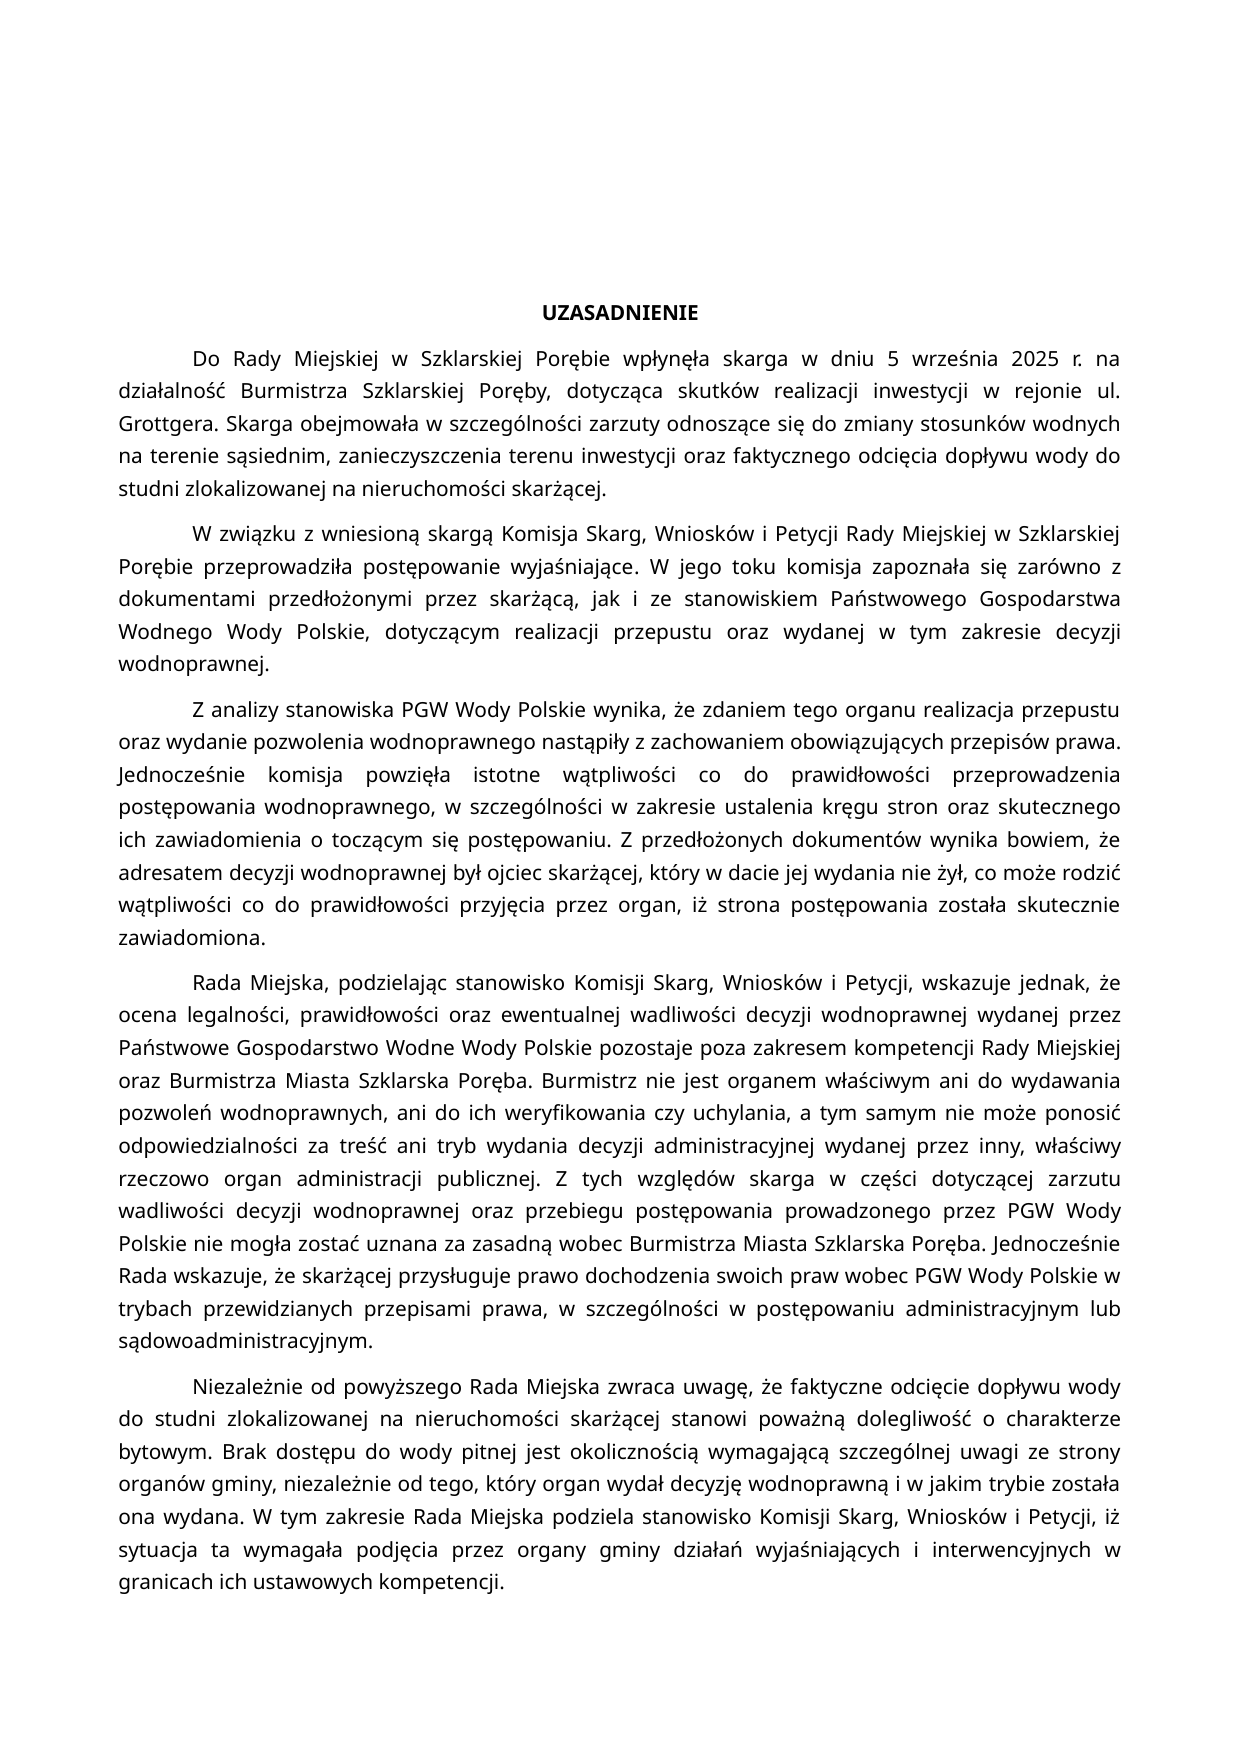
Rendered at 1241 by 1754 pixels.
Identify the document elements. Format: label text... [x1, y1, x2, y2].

text Niezależnie od powyższego Rada Miejska zwraca uwagę, że faktyczne odcięcie dopływu wody do studni zlokalizowanej na nieruchomości skarżącej stanowi poważną dolegliwość o charakterze bytowym. Brak dostępu do wody pitnej jest okolicznością wymagającą szczególnej uwagi ze strony organów gminy, niezależnie od tego, który organ wydał decyzję wodnoprawną i w jakim trybie została ona wydana. W tym zakresie Rada Miejska podziela stanowisko Komisji Skarg, Wniosków i Petycji, iż sytuacja ta wymagała podjęcia przez organy gminy działań wyjaśniających i interwencyjnych w granicach ich ustawowych kompetencji. [118, 1372, 1122, 1596]
text Do Rady Miejskiej w Szklarskiej Porębie wpłynęła skarga w dniu 5 września 2025 r. na działalność Burmistrza Szklarskiej Poręby, dotycząca skutków realizacji inwestycji w rejonie ul. Grottgera. Skarga obejmowała w szczególności zarzuty odnoszące się do zmiany stosunków wodnych na terenie sąsiednim, zanieczyszczenia terenu inwestycji oraz faktycznego odcięcia dopływu wody do studni zlokalizowanej na nieruchomości skarżącej. [118, 344, 1122, 502]
text Z analizy stanowiska PGW Wody Polskie wynika, że zdaniem tego organu realizacja przepustu oraz wydanie pozwolenia wodnoprawnego nastąpiły z zachowaniem obowiązujących przepisów prawa. Jednocześnie komisja powzięła istotne wątpliwości co do prawidłowości przeprowadzenia postępowania wodnoprawnego, w szczególności w zakresie ustalenia kręgu stron oraz skutecznego ich zawiadomienia o toczącym się postępowaniu. Z przedłożonych dokumentów wynika bowiem, że adresatem decyzji wodnoprawnej był ojciec skarżącej, który w dacie jej wydania nie żył, co może rodzić wątpliwości co do prawidłowości przyjęcia przez organ, iż strona postępowania została skutecznie zawiadomiona. [118, 695, 1122, 951]
text W związku z wniesioną skargą Komisja Skarg, Wniosków i Petycji Rady Miejskiej w Szklarskiej Porębie przeprowadziła postępowanie wyjaśniające. W jego toku komisja zapoznała się zarówno z dokumentami przedłożonymi przez skarżącą, jak i ze stanowiskiem Państwowego Gospodarstwa Wodnego Wody Polskie, dotyczącym realizacji przepustu oraz wydanej w tym zakresie decyzji wodnoprawnej. [118, 519, 1122, 678]
text UZASADNIENIE [118, 298, 1122, 327]
text Rada Miejska, podzielając stanowisko Komisji Skarg, Wniosków i Petycji, wskazuje jednak, że ocena legalności, prawidłowości oraz ewentualnej wadliwości decyzji wodnoprawnej wydanej przez Państwowe Gospodarstwo Wodne Wody Polskie pozostaje poza zakresem kompetencji Rady Miejskiej oraz Burmistrza Miasta Szklarska Poręba. Burmistrz nie jest organem właściwym ani do wydawania pozwoleń wodnoprawnych, ani do ich weryfikowania czy uchylania, a tym samym nie może ponosić odpowiedzialności za treść ani tryb wydania decyzji administracyjnej wydanej przez inny, właściwy rzeczowo organ administracji publicznej. Z tych względów skarga w części dotyczącej zarzutu wadliwości decyzji wodnoprawnej oraz przebiegu postępowania prowadzonego przez PGW Wody Polskie nie mogła zostać uznana za zasadną wobec Burmistrza Miasta Szklarska Poręba. Jednocześnie Rada wskazuje, że skarżącej przysługuje prawo dochodzenia swoich praw wobec PGW Wody Polskie w trybach przewidzianych przepisami prawa, w szczególności w postępowaniu administracyjnym lub sądowoadministracyjnym. [118, 968, 1122, 1355]
